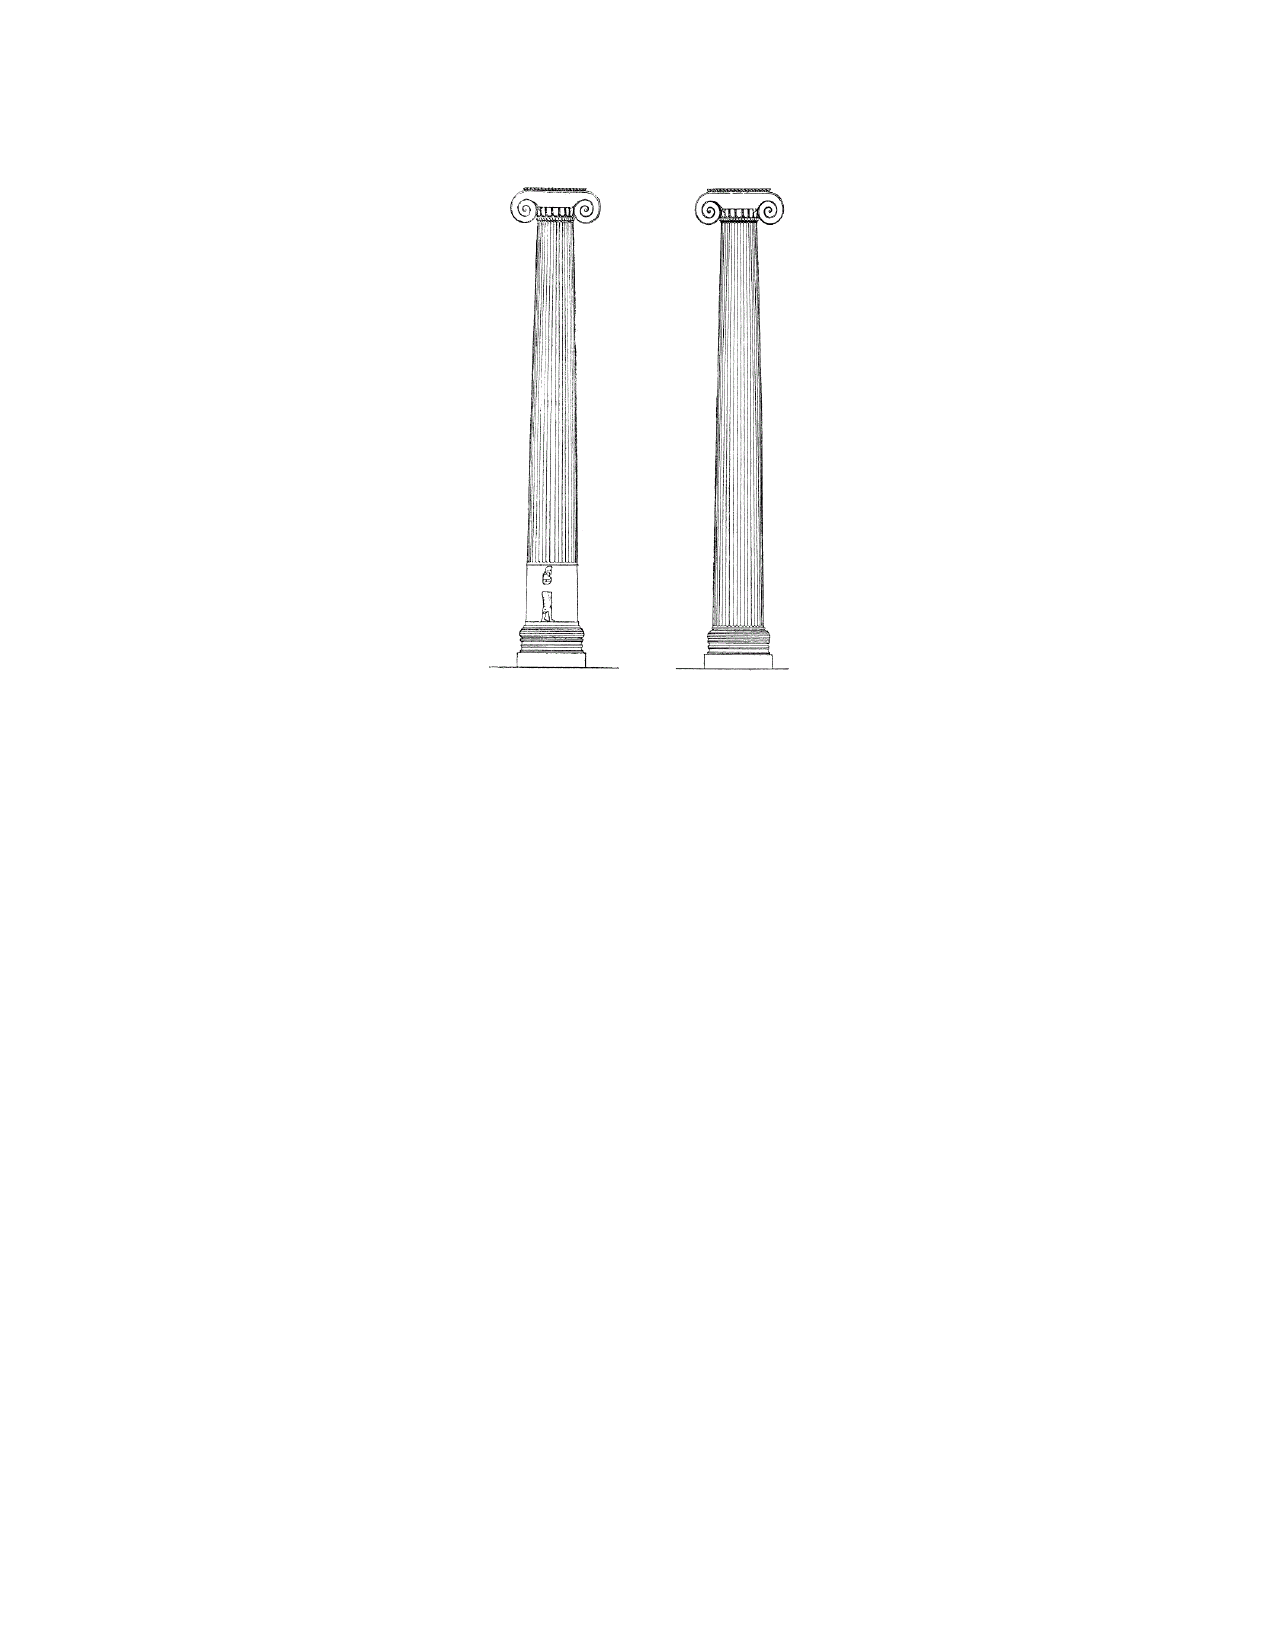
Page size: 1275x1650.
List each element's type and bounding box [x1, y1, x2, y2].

picture [415, 150, 861, 680]
